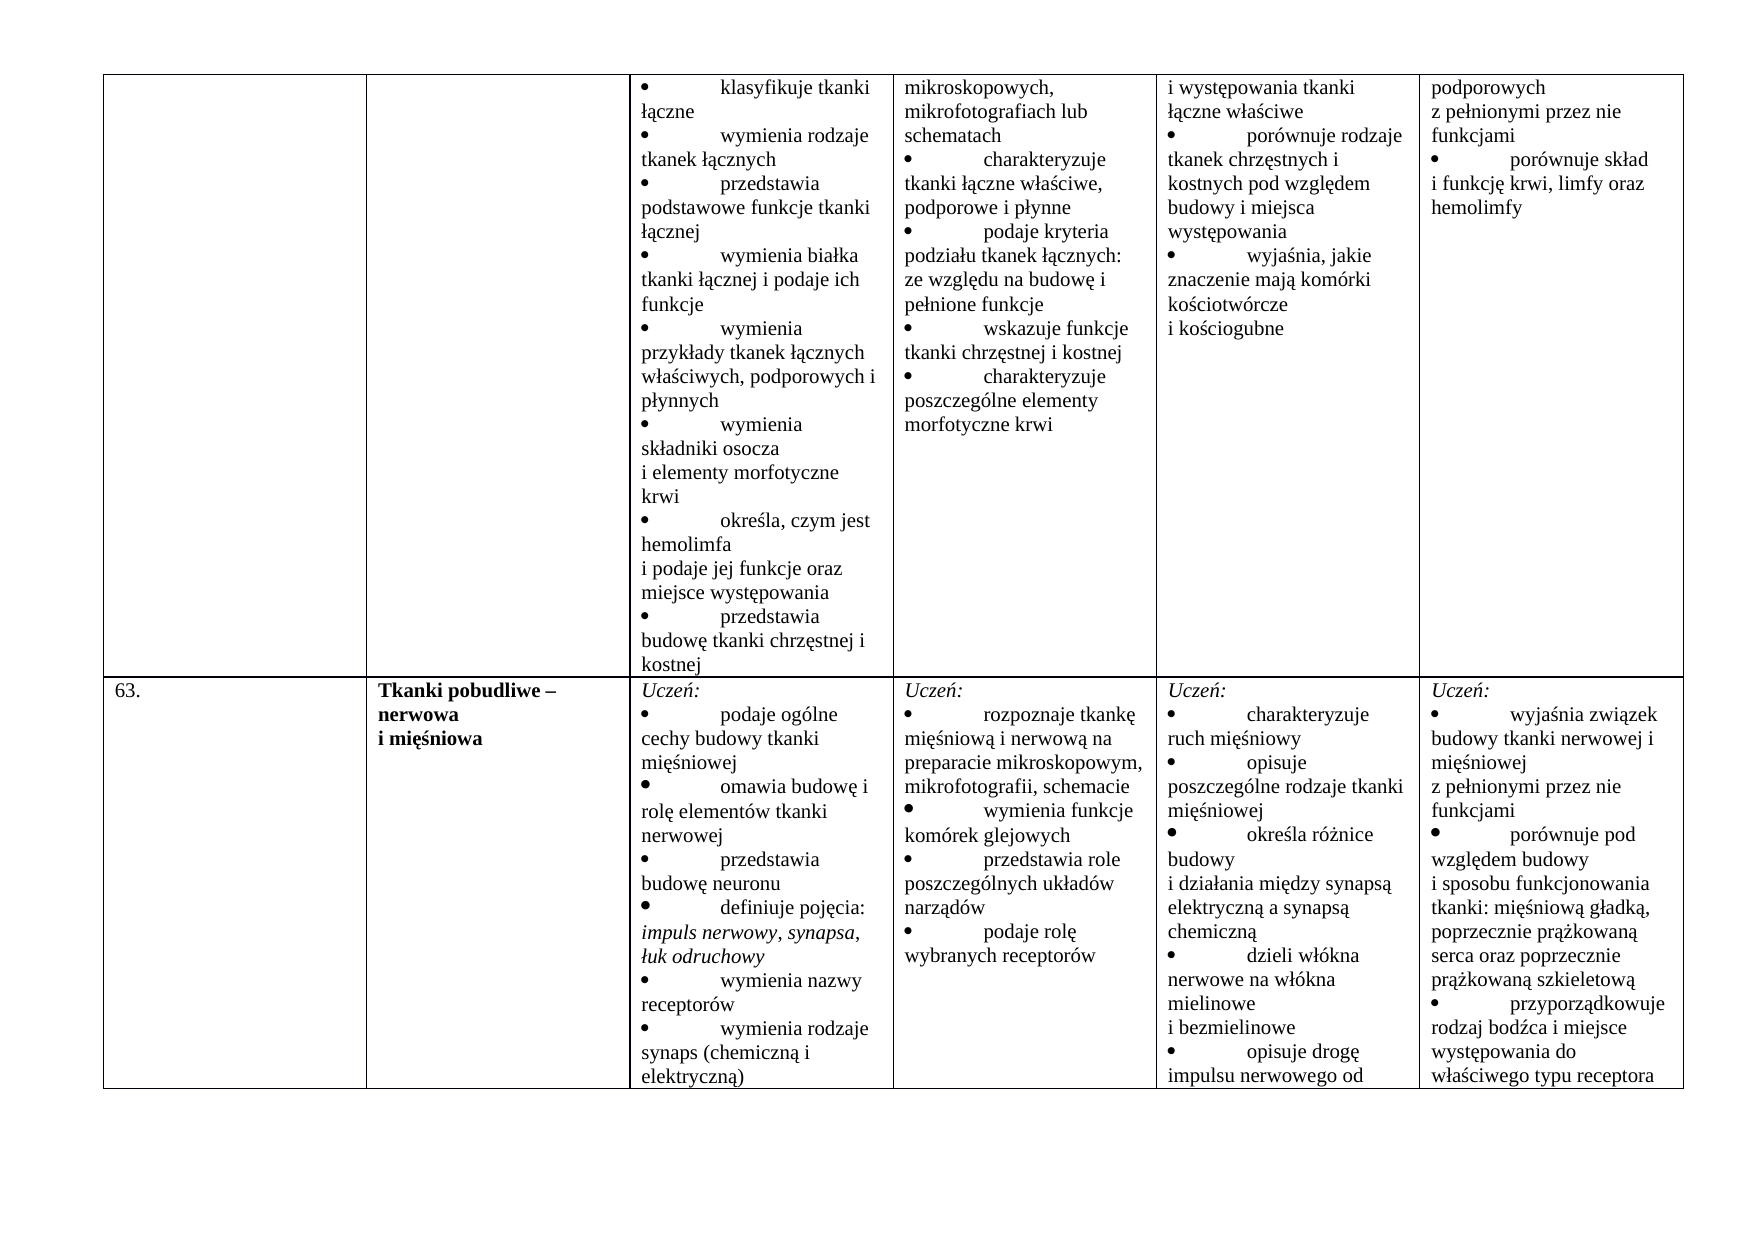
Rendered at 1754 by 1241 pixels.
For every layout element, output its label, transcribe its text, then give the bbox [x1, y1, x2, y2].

table_cell Uczeń: rozpoznaje tkankę mięśniową i nerwową na preparacie mikroskopowym, mikrofotografii, schemacie wymienia funkcje komórek glejowych przedstawia role poszczególnych układów narządów podaje rolę wybranych receptorów [894, 678, 1156, 1088]
table_cell [367, 75, 629, 676]
table_cell Uczeń: wyjaśnia związek budowy tkanki nerwowej i mięśniowej z pełnionymi przez nie funkcjami porównuje pod względem budowy i sposobu funkcjonowania tkanki: mięśniową gładką, poprzecznie prążkowaną serca oraz poprzecznie prążkowaną szkieletową przyporządkowuje rodzaj bodźca i miejsce występowania do właściwego typu receptora wyjaśnia przystosowania w budowie neuronu do przewodzenia i przekazywania impulsu nerwowego [1420, 678, 1683, 1088]
table_cell Uczeń: rozpoznaje różne tkanki łączne na preparatach mikroskopowych, mikrofotografiach lub schematach charakteryzuje tkanki łączne właściwe, podporowe i płynne podaje kryteria podziału tkanek łącznych: ze względu na budowę i pełnione funkcje wskazuje funkcje tkanki chrzęstnej i kostnej charakteryzuje poszczególne elementy morfotyczne krwi [894, 75, 1156, 676]
table_cell Uczeń: charakteryzuje pod względem budowy, roli i występowania tkanki łączne właściwe porównuje rodzaje tkanek chrzęstnych i kostnych pod względem budowy i miejsca występowania wyjaśnia, jakie znaczenie mają komórki kościotwórcze i kościogubne [1157, 75, 1419, 676]
table_cell [104, 75, 366, 676]
table_cell Uczeń: charakteryzuje ruch mięśniowy opisuje poszczególne rodzaje tkanki mięśniowej określa różnice budowy i działania między synapsą elektryczną a synapsą chemiczną dzieli włókna nerwowe na włókna mielinowe i bezmielinowe opisuje drogę impulsu nerwowego od [1157, 678, 1419, 1088]
table_cell [104, 678, 366, 1088]
table_cell Tkanki pobudliwe – nerwowa i mięśniowa [367, 678, 629, 1088]
table_cell Uczeń: wyjaśnia związek budowy tkanek podporowych z pełnionymi przez nie funkcjami porównuje skład i funkcję krwi, limfy oraz hemolimfy [1420, 75, 1683, 676]
